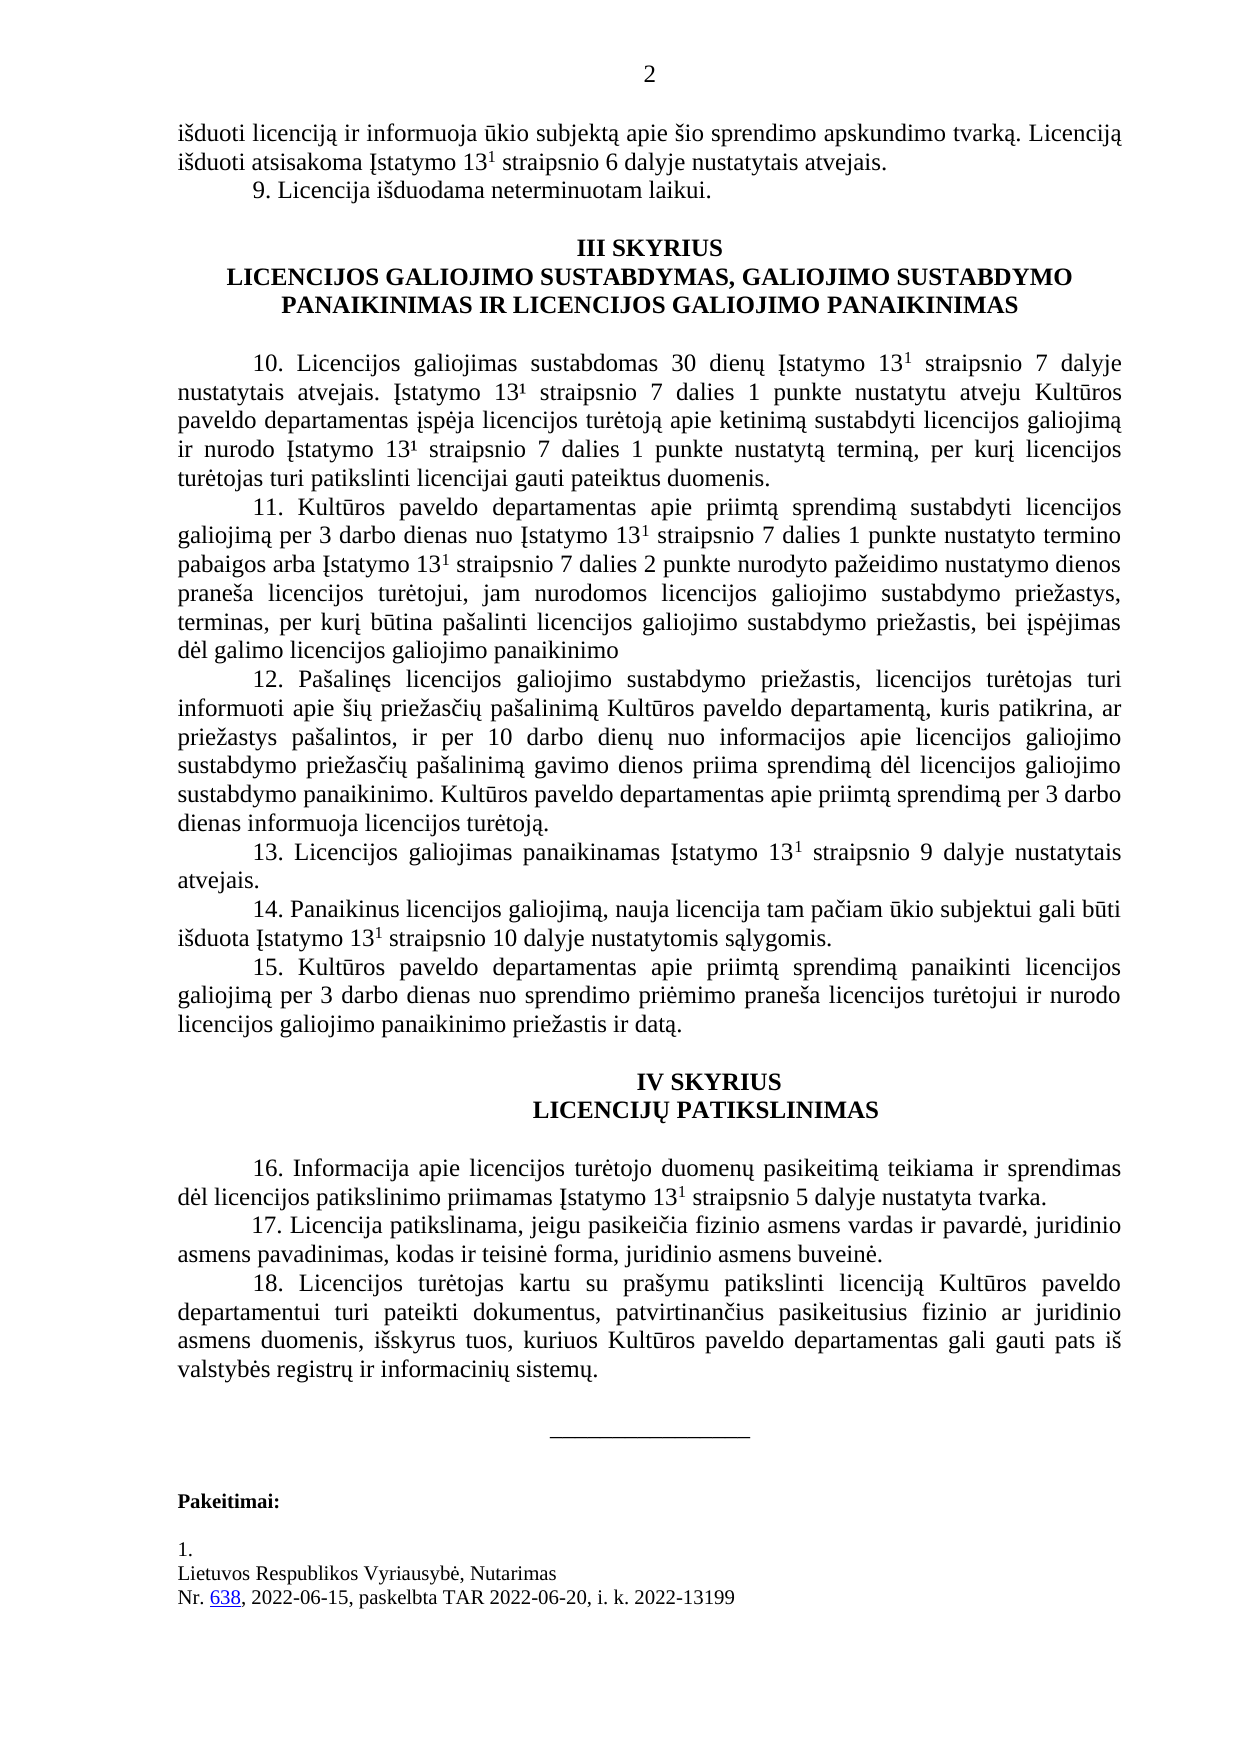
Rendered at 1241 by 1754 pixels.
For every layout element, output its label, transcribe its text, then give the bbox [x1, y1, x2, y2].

text Nr. 638, 2022-06-15, paskelbta TAR 2022-06-20, i. k. 2022-13199 [177, 1585, 1122, 1609]
text 11. Kultūros paveldo departamentas apie priimtą sprendimą sustabdyti licencijos galiojimą per 3 darbo dienas nuo Įstatymo 131 straipsnio 7 dalies 1 punkte nustatyto termino pabaigos arba Įstatymo 131 straipsnio 7 dalies 2 punkte nurodyto pažeidimo nustatymo dienos praneša licencijos turėtojui, jam nurodomos licencijos galiojimo sustabdymo priežastys, terminas, per kurį būtina pašalinti licencijos galiojimo sustabdymo priežastis, bei įspėjimas dėl galimo licencijos galiojimo panaikinimo [177, 492, 1122, 664]
text Pakeitimai: [177, 1489, 1122, 1513]
text 12. Pašalinęs licencijos galiojimo sustabdymo priežastis, licencijos turėtojas turi informuoti apie šių priežasčių pašalinimą Kultūros paveldo departamentą, kuris patikrina, ar priežastys pašalintos, ir per 10 darbo dienų nuo informacijos apie licencijos galiojimo sustabdymo priežasčių pašalinimą gavimo dienos priima sprendimą dėl licencijos galiojimo sustabdymo panaikinimo. Kultūros paveldo departamentas apie priimtą sprendimą per 3 darbo dienas informuoja licencijos turėtoją. [177, 664, 1122, 837]
text IV SKYRIUS [296, 1067, 1122, 1096]
text 18. Licencijos turėtojas kartu su prašymu patikslinti licenciją Kultūros paveldo departamentui turi pateikti dokumentus, patvirtinančius pasikeitusius fizinio ar juridinio asmens duomenis, išskyrus tuos, kuriuos Kultūros paveldo departamentas gali gauti pats iš valstybės registrų ir informacinių sistemų. [177, 1268, 1122, 1383]
text III SKYRIUS [177, 233, 1122, 262]
text LICENCIJŲ PATIKSLINIMAS [296, 1096, 1122, 1124]
text 9. Licencija išduodama neterminuotam laikui. [177, 176, 1122, 204]
text išduoti licenciją ir informuoja ūkio subjektą apie šio sprendimo apskundimo tvarką. Licenciją išduoti atsisakoma Įstatymo 131 straipsnio 6 dalyje nustatytais atvejais. [177, 118, 1122, 176]
text Lietuvos Respublikos Vyriausybė, Nutarimas [177, 1561, 1122, 1585]
text 10. Licencijos galiojimas sustabdomas 30 dienų Įstatymo 131 straipsnio 7 dalyje nustatytais atvejais. Įstatymo 13¹ straipsnio 7 dalies 1 punkte nustatytu atveju Kultūros paveldo departamentas įspėja licencijos turėtoją apie ketinimą sustabdyti licencijos galiojimą ir nurodo Įstatymo 13¹ straipsnio 7 dalies 1 punkte nustatytą terminą, per kurį licencijos turėtojas turi patikslinti licencijai gauti pateiktus duomenis. [177, 348, 1122, 492]
text 17. Licencija patikslinama, jeigu pasikeičia fizinio asmens vardas ir pavardė, juridinio asmens pavadinimas, kodas ir teisinė forma, juridinio asmens buveinė. [177, 1211, 1122, 1268]
text LICENCIJOS GALIOJIMO SUSTABDYMAS, GALIOJIMO SUSTABDYMO PANAIKINIMAS IR LICENCIJOS GALIOJIMO PANAIKINIMAS [177, 262, 1122, 319]
text 1. [177, 1537, 1122, 1561]
text 13. Licencijos galiojimas panaikinamas Įstatymo 131 straipsnio 9 dalyje nustatytais atvejais. [177, 837, 1122, 894]
text 16. Informacija apie licencijos turėtojo duomenų pasikeitimą teikiama ir sprendimas dėl licencijos patikslinimo priimamas Įstatymo 131 straipsnio 5 dalyje nustatyta tvarka. [177, 1153, 1122, 1211]
text ________________ [177, 1412, 1122, 1441]
text 15. Kultūros paveldo departamentas apie priimtą sprendimą panaikinti licencijos galiojimą per 3 darbo dienas nuo sprendimo priėmimo praneša licencijos turėtojui ir nurodo licencijos galiojimo panaikinimo priežastis ir datą. [177, 952, 1122, 1038]
text 14. Panaikinus licencijos galiojimą, nauja licencija tam pačiam ūkio subjektui gali būti išduota Įstatymo 131 straipsnio 10 dalyje nustatytomis sąlygomis. [177, 894, 1122, 952]
